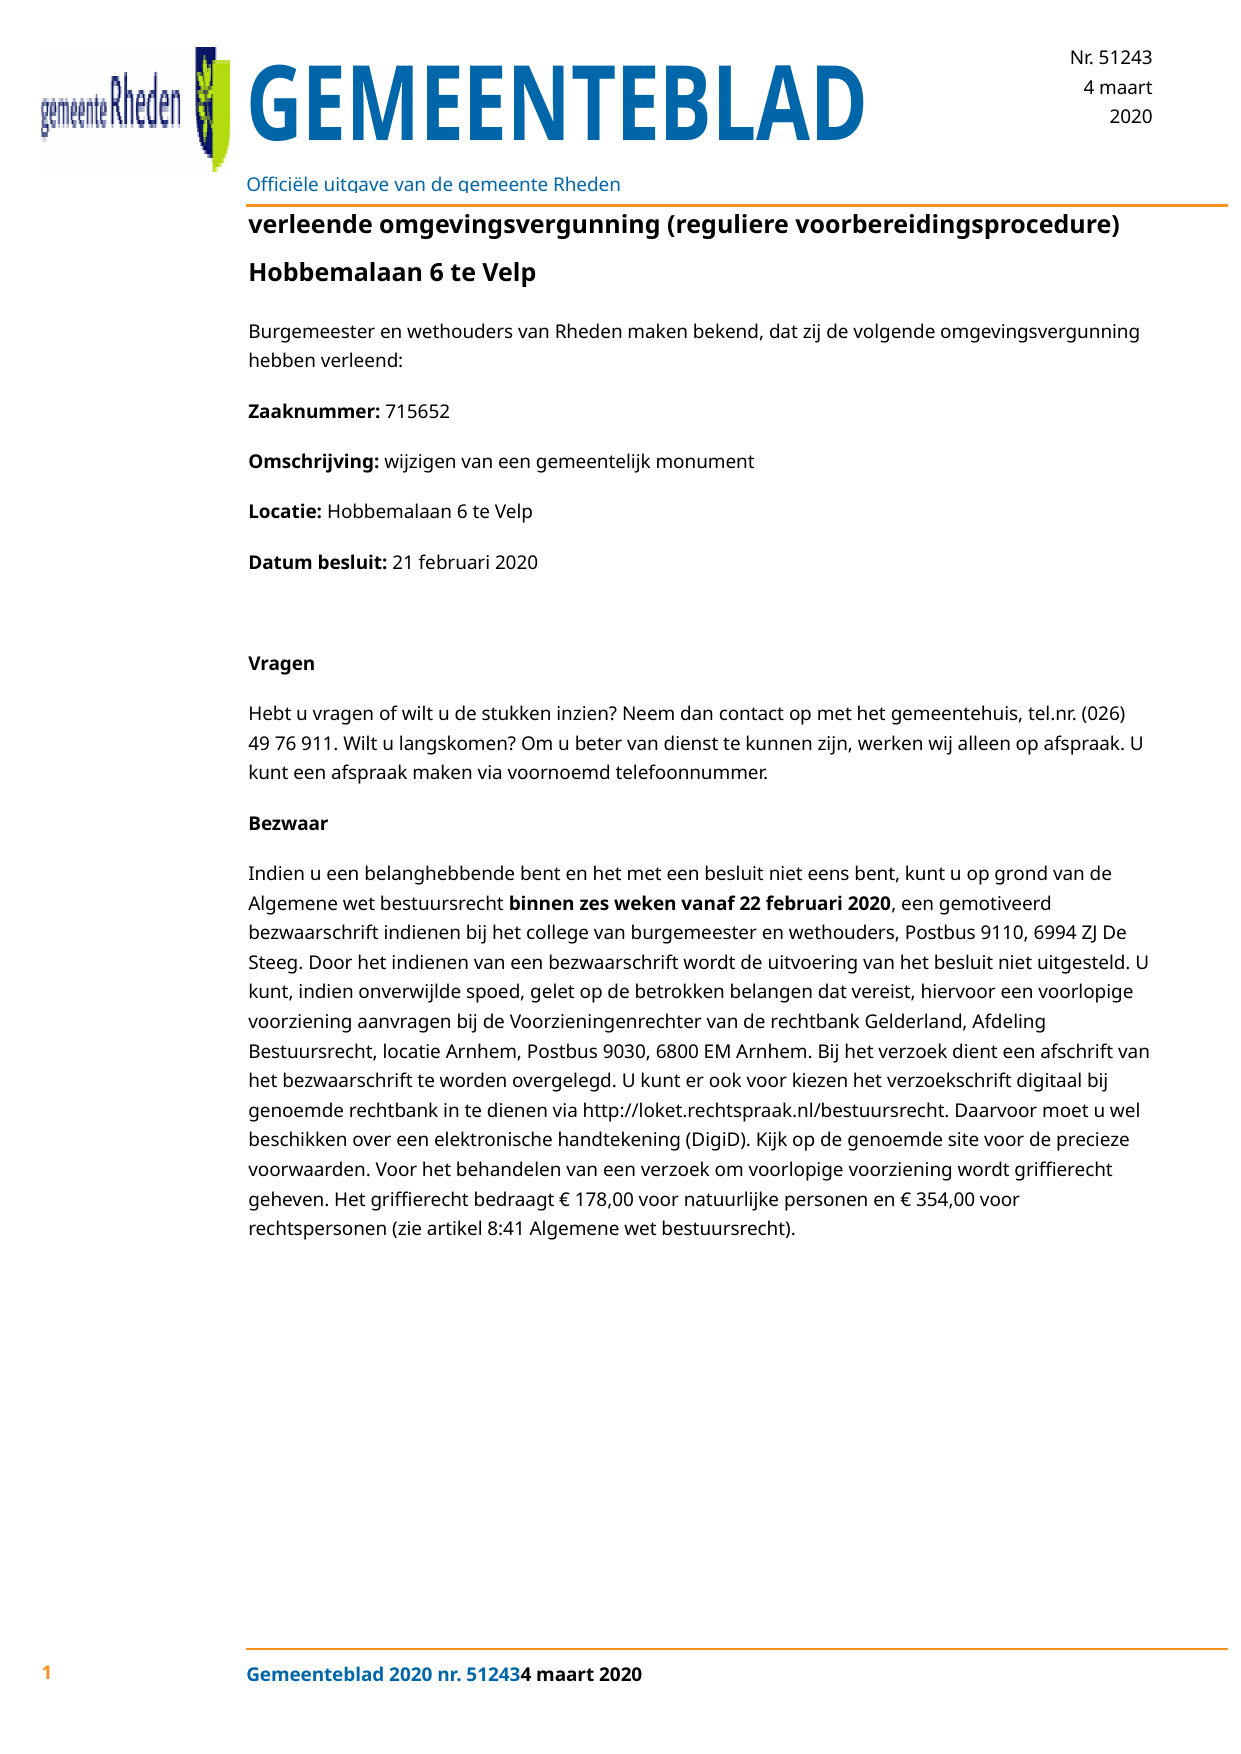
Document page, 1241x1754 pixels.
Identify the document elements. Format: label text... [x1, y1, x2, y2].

text Vragen [248, 650, 1152, 676]
text verleende omgevingsvergunning (reguliere voorbereidingsprocedure) Hobbemalaan 6 te Velp [248, 207, 1152, 288]
text Burgemeester en wethouders van Rheden maken bekend, dat zij de volgende omgevingsvergunning hebben verleend: [248, 318, 1152, 373]
text Bezwaar [248, 810, 1152, 836]
text Locatie: Hobbemalaan 6 te Velp [248, 499, 1152, 524]
text Hebt u vragen of wilt u de stukken inzien? Neem dan contact op met het gemeentehuis, tel.nr. (026) 49 76 911. Wilt u langskomen? Om u beter van dienst te kunnen zijn, werken wij alleen op afspraak. U kunt een afspraak maken via voornoemd telefoonnummer. [248, 700, 1152, 785]
text Indien u een belanghebbende bent en het met een besluit niet eens bent, kunt u op grond van de Algemene wet bestuursrecht binnen zes weken vanaf 22 februari 2020, een gemotiveerd bezwaarschrift indienen bij het college van burgemeester en wethouders, Postbus 9110, 6994 ZJ De Steeg. Door het indienen van een bezwaarschrift wordt de uitvoering van het besluit niet uitgesteld. U kunt, indien onverwijlde spoed, gelet op de betrokken belangen dat vereist, hiervoor een voorlopige voorziening aanvragen bij de Voorzieningenrechter van de rechtbank Gelderland, Afdeling Bestuursrecht, locatie Arnhem, Postbus 9030, 6800 EM Arnhem. Bij het verzoek dient een afschrift van het bezwaarschrift te worden overgelegd. U kunt er ook voor kiezen het verzoekschrift digitaal bij genoemde rechtbank in te dienen via http://loket.rechtspraak.nl/bestuursrecht. Daarvoor moet u wel beschikken over een elektronische handtekening (DigiD). Kijk op de genoemde site voor de precieze voorwaarden. Voor het behandelen van een verzoek om voorlopige voorziening wordt griffierecht geheven. Het griffierecht bedraagt € 178,00 voor natuurlijke personen en € 354,00 voor rechtspersonen (zie artikel 8:41 Algemene wet bestuursrecht). [248, 860, 1152, 1241]
picture [41, 47, 231, 172]
text Datum besluit: 21 februari 2020 [248, 549, 1152, 575]
text Omschrijving: wijzigen van een gemeentelijk monument [248, 448, 1152, 474]
text Zaaknummer: 715652 [248, 398, 1152, 424]
